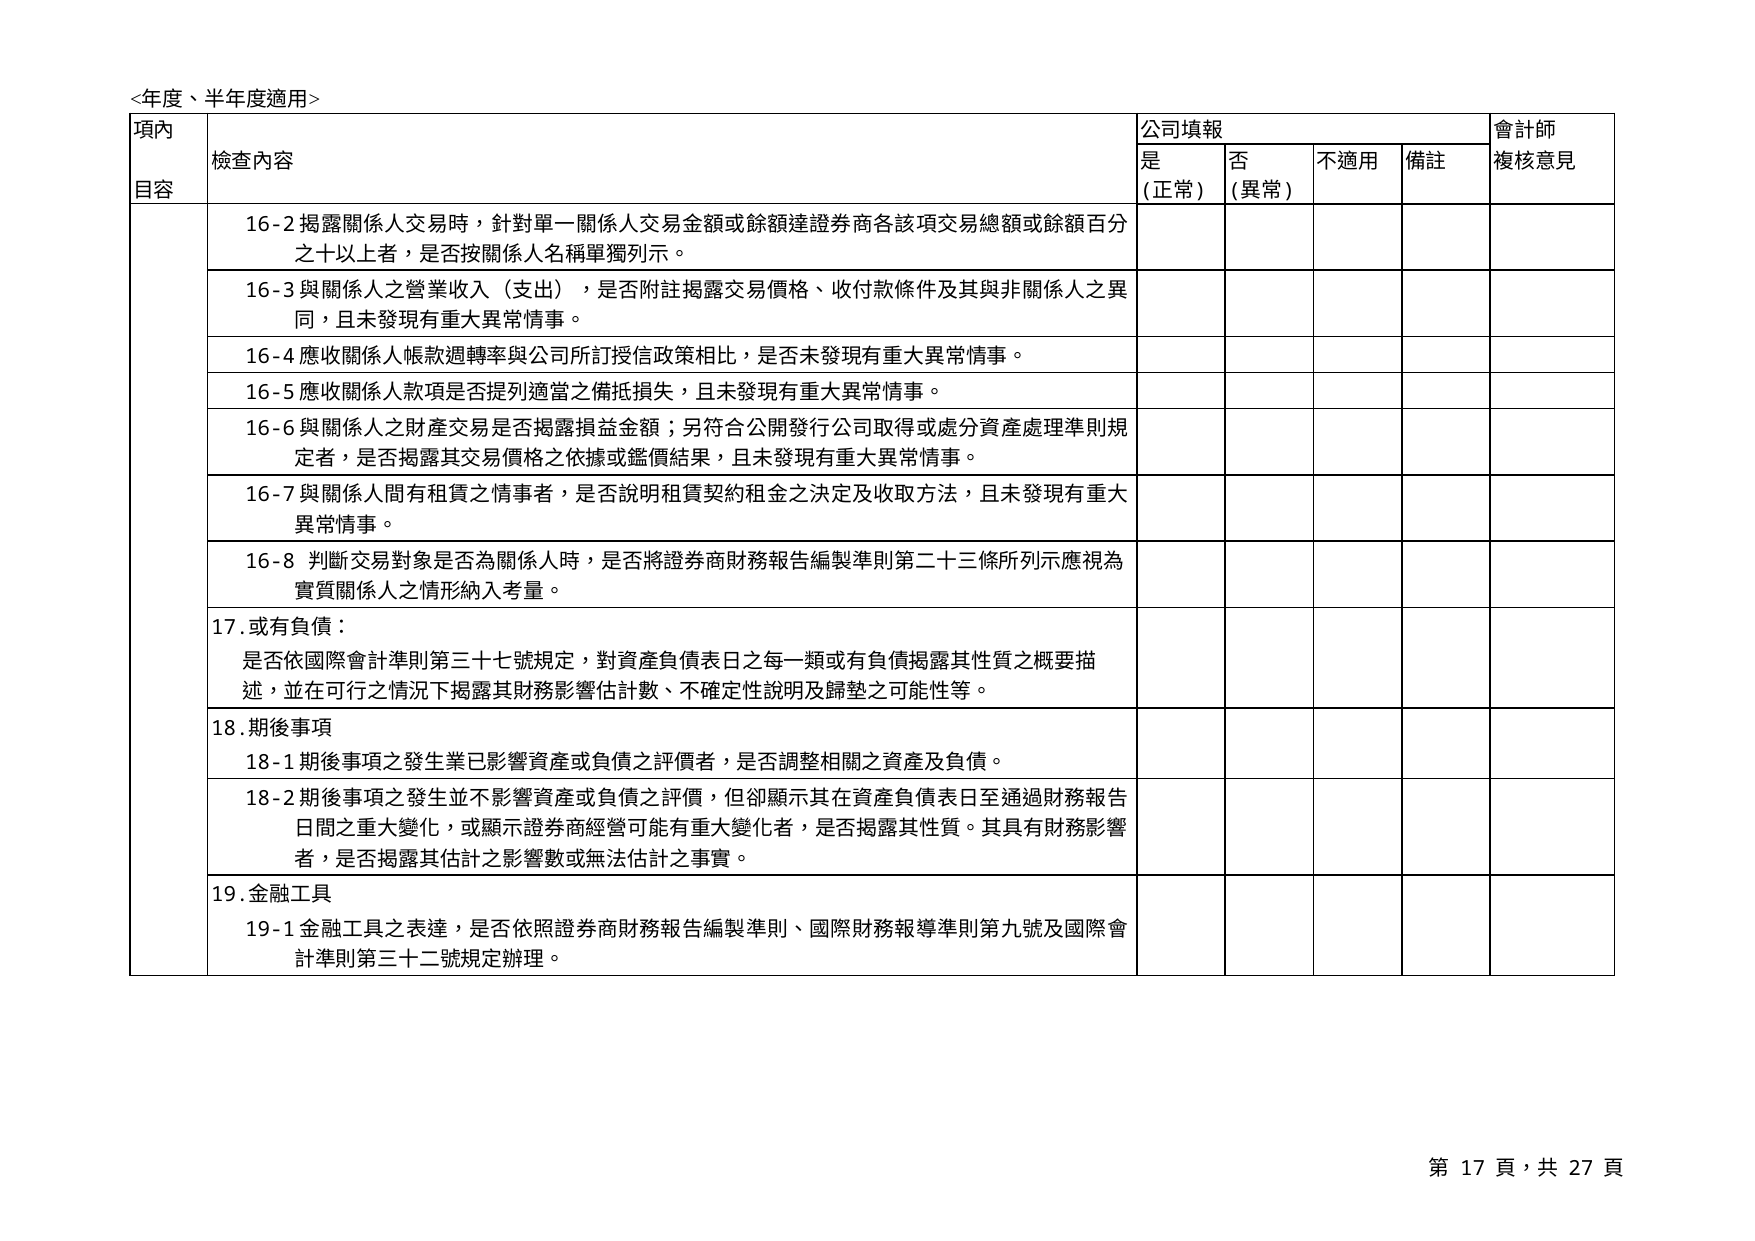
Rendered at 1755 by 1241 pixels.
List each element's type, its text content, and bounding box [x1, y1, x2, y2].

table_cell [1491, 608, 1614, 707]
table_cell 否 (異常) [1226, 145, 1313, 203]
table_cell [1138, 709, 1224, 778]
table_cell [1491, 337, 1614, 372]
table_cell [1138, 205, 1224, 269]
table_cell 16-4應收關係人帳款週轉率與公司所訂授信政策相比，是否未發現有重大異常情事。 [208, 337, 1136, 372]
table_cell [1491, 409, 1614, 474]
table_cell [1403, 608, 1489, 707]
table_cell [1403, 542, 1489, 606]
table_cell [1314, 876, 1401, 975]
table_cell 檢查內容 [208, 143, 1136, 203]
table_cell [1403, 476, 1489, 540]
table_cell 19.金融工具 19-1金融工具之表達，是否依照證券商財務報告編製準則、國際財務報導準則第九號及國際會計準則第三十二號規定辦理。 [208, 876, 1136, 975]
table_cell [1403, 876, 1489, 975]
table_cell [1138, 779, 1224, 874]
table_cell [1226, 476, 1313, 540]
table_cell 備註 [1403, 145, 1489, 203]
table_cell [1138, 476, 1224, 540]
table_cell [1314, 476, 1401, 540]
table_cell [1226, 779, 1313, 874]
table_cell [1314, 608, 1401, 707]
table_cell [1403, 337, 1489, 372]
table_header [208, 114, 1136, 143]
table_cell [1491, 271, 1614, 336]
table_cell [1226, 337, 1313, 372]
table_cell [1138, 373, 1224, 408]
table_cell [1403, 779, 1489, 874]
table_cell [1138, 337, 1224, 372]
table_cell [1226, 542, 1313, 606]
table_header 會計師 [1491, 114, 1614, 143]
table_cell [1491, 476, 1614, 540]
table_cell 16-8 判斷交易對象是否為關係人時，是否將證券商財務報告編製準則第二十三條所列示應視為實質關係人之情形納入考量。 [208, 542, 1136, 606]
table_cell [1491, 779, 1614, 874]
table_header 公司填報 [1138, 114, 1489, 143]
table_cell [1403, 373, 1489, 408]
table_cell [1226, 409, 1313, 474]
table_cell 複核意見 [1491, 143, 1614, 203]
table_cell [1138, 608, 1224, 707]
table_cell 16-3與關係人之營業收入（支出），是否附註揭露交易價格、收付款條件及其與非關係人之異同，且未發現有重大異常情事。 [208, 271, 1136, 336]
table_cell [1403, 709, 1489, 778]
table_header 項內 [131, 114, 207, 143]
table_cell [1314, 337, 1401, 372]
table_cell [1226, 709, 1313, 778]
table_cell [1226, 608, 1313, 707]
table_cell [1138, 271, 1224, 336]
table_cell 16-6與關係人之財產交易是否揭露損益金額；另符合公開發行公司取得或處分資產處理準則規定者，是否揭露其交易價格之依據或鑑價結果，且未發現有重大異常情事。 [208, 409, 1136, 474]
table_cell [1403, 205, 1489, 269]
table_cell 18.期後事項 18-1期後事項之發生業已影響資產或負債之評價者，是否調整相關之資產及負債。 [208, 709, 1136, 778]
table_cell 18-2期後事項之發生並不影響資產或負債之評價，但卻顯示其在資產負債表日至通過財務報告日間之重大變化，或顯示證券商經營可能有重大變化者，是否揭露其性質。其具有財務影響者，是否揭露其估計之影響數或無法估計之事實。 [208, 779, 1136, 874]
table_cell [1226, 373, 1313, 408]
table_cell 16-5應收關係人款項是否提列適當之備抵損失，且未發現有重大異常情事。 [208, 373, 1136, 408]
table_cell [1314, 409, 1401, 474]
table_cell 是 (正常) [1138, 145, 1224, 203]
table_cell [1491, 709, 1614, 778]
table_cell [1226, 876, 1313, 975]
table_cell [1226, 205, 1313, 269]
table_cell [1314, 542, 1401, 606]
table_cell [1314, 779, 1401, 874]
table_cell 不適用 [1314, 145, 1401, 203]
table_cell [1314, 271, 1401, 336]
table_cell [1138, 876, 1224, 975]
table_cell [1138, 409, 1224, 474]
table_cell [131, 204, 207, 975]
table_cell 16-2揭露關係人交易時，針對單一關係人交易金額或餘額達證券商各該項交易總額或餘額百分之十以上者，是否按關係人名稱單獨列示。 [208, 204, 1136, 269]
table_cell [1491, 373, 1614, 408]
table_cell [1491, 542, 1614, 606]
table_cell [1314, 709, 1401, 778]
table_cell [1314, 373, 1401, 408]
table_cell [1403, 271, 1489, 336]
table_cell [1314, 205, 1401, 269]
table_cell [1226, 271, 1313, 336]
table_cell 目容 [131, 143, 207, 203]
table_cell [1491, 205, 1614, 269]
table_cell [1491, 876, 1614, 975]
table_cell [1138, 542, 1224, 606]
table_cell [1403, 409, 1489, 474]
table_cell 17.或有負債： 是否依國際會計準則第三十七號規定，對資產負債表日之每一類或有負債揭露其性質之概要描述，並在可行之情況下揭露其財務影響估計數、不確定性說明及歸墊之可能性等。 [208, 608, 1136, 707]
table_cell 16-7與關係人間有租賃之情事者，是否說明租賃契約租金之決定及收取方法，且未發現有重大異常情事。 [208, 476, 1136, 540]
